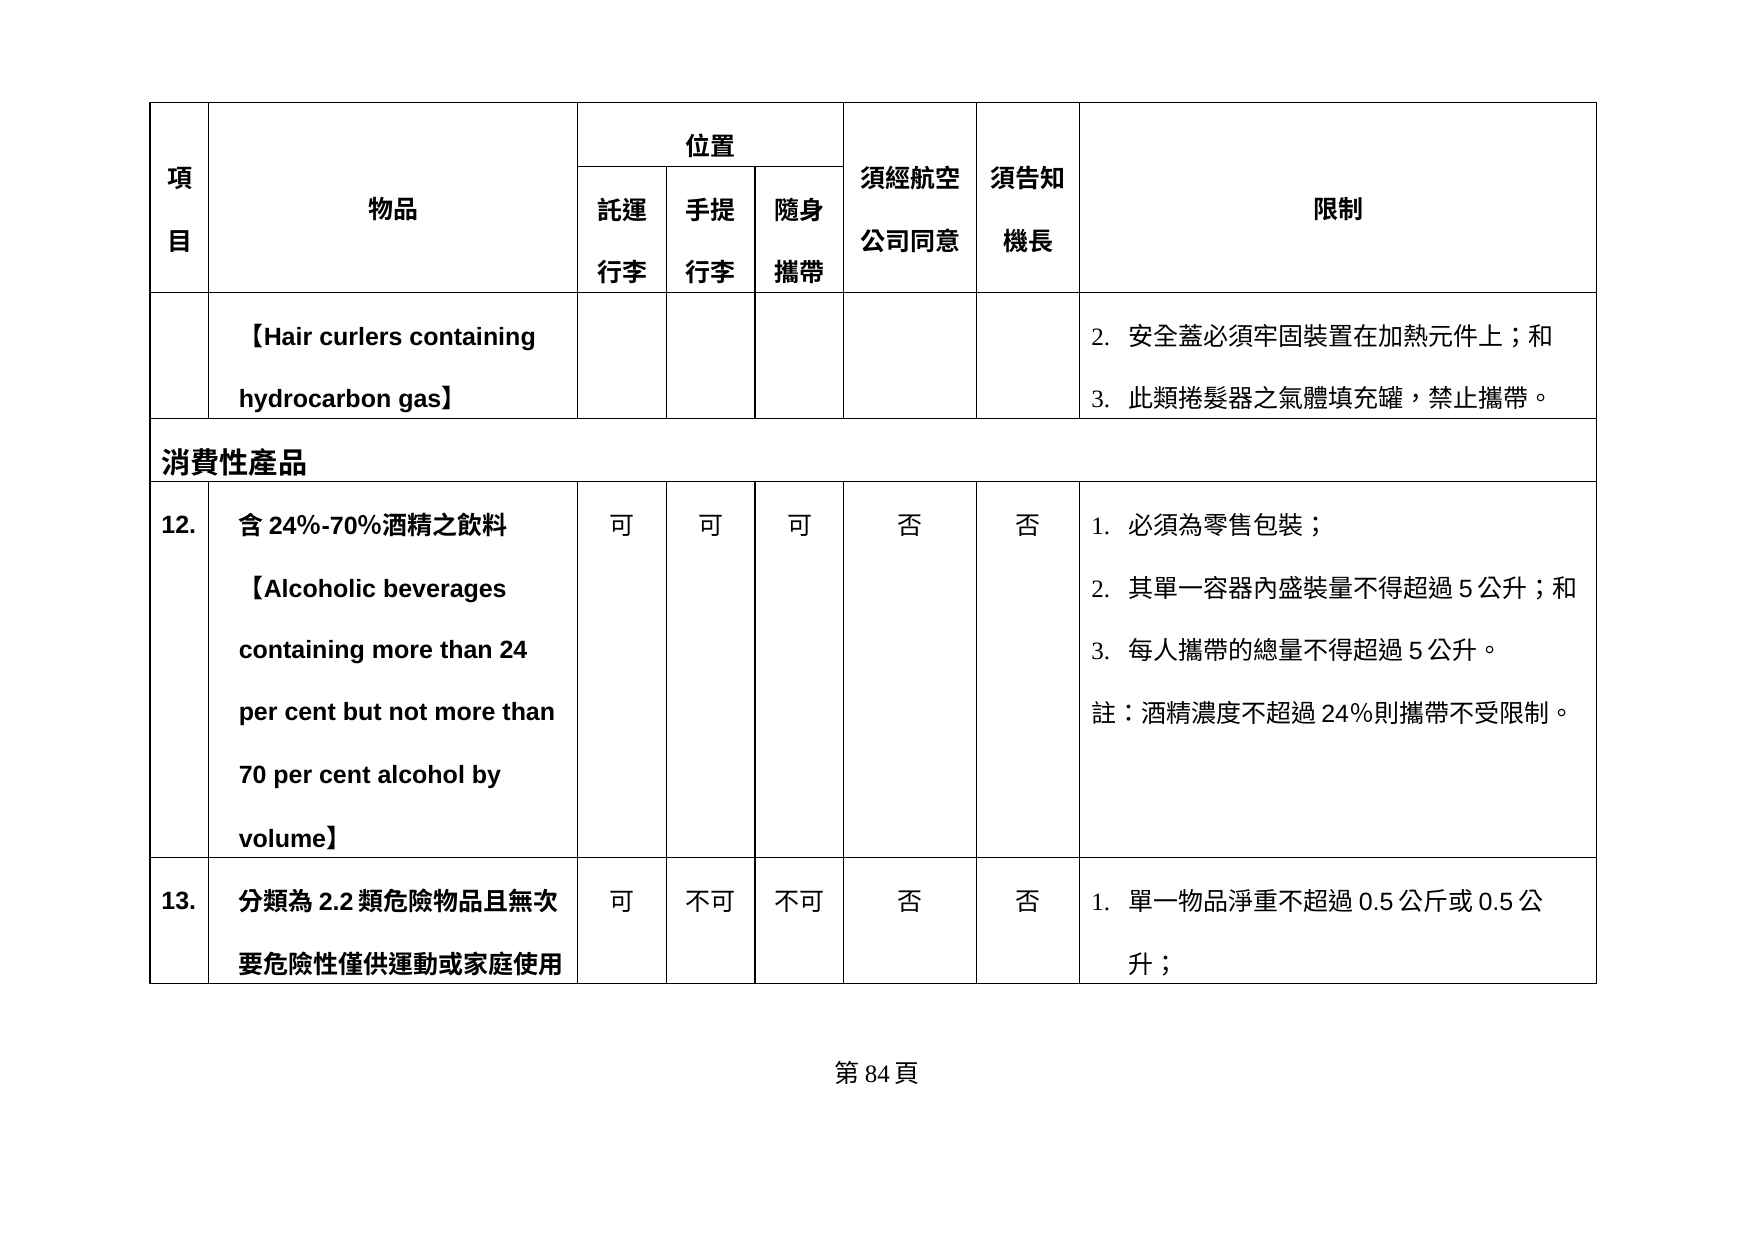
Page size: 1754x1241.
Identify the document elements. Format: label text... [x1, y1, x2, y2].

table_header 物品 [209, 103, 577, 292]
table_cell [844, 293, 976, 418]
table_cell 否 [844, 482, 976, 857]
table_cell 可 [578, 858, 666, 983]
table_cell [151, 293, 208, 418]
table_cell 單一物品淨重不超過0.5公斤或0.5公升； 噴劑壓力閥門須由蓋子或其他適合方式加以保護以防止非預期之洩漏；和 本表第3、10及13項之物品總和，每人可攜帶總量不超過2公斤或2公升（如攜帶4個500毫升之壓縮噴罐）。 [1080, 858, 1596, 983]
table_cell 不可 [667, 858, 754, 983]
table_cell 每人限制攜帶一個； 安全蓋必須牢固裝置在加熱元件上；和 此類捲髮器之氣體填充罐，禁止攜帶。 [1080, 293, 1596, 418]
table_header 限制 [1080, 103, 1596, 292]
table_header 項目 [151, 103, 208, 292]
table_cell [976, 419, 1080, 481]
table_cell 消費性產品 [151, 419, 578, 481]
table_cell [578, 419, 666, 481]
table_cell 不可 [756, 858, 843, 983]
table_cell 隨身攜帶 [756, 167, 843, 292]
table_header 位置 [578, 103, 843, 166]
table_cell [1080, 419, 1596, 481]
table_cell [666, 419, 755, 481]
table_cell [977, 293, 1079, 418]
table_cell 手提行李 [667, 167, 754, 292]
table_cell 託運行李 [578, 167, 666, 292]
table_cell [756, 293, 843, 418]
table_cell 否 [844, 858, 976, 983]
table_cell 必須為零售包裝； 其單一容器內盛裝量不得超過5公升；和 每人攜帶的總量不得超過5公升。 註：酒精濃度不超過24％則攜帶不受限制。 [1080, 482, 1596, 857]
table_cell 含24％-70％酒精之飲料【Alcoholic beverages containing more than 24 per cent but not more than 70 per cent alcohol by volume】 [209, 482, 577, 857]
table_cell 可 [667, 482, 754, 857]
table_cell [755, 419, 843, 481]
table_header 須經航空公司同意 [844, 103, 976, 292]
table_cell 否 [977, 858, 1079, 983]
table_cell [667, 293, 754, 418]
table_cell 否 [977, 482, 1079, 857]
table_cell [578, 293, 666, 418]
table_cell 13. [151, 858, 208, 983]
table_cell 12. [151, 482, 208, 857]
table_cell 可 [756, 482, 843, 857]
table_cell 【Hair curlers containing hydrocarbon gas】 [209, 293, 577, 418]
table_cell 可 [578, 482, 666, 857]
table_header 須告知機長 [977, 103, 1079, 292]
table_cell [844, 419, 976, 481]
table_cell 分類為2.2類危險物品且無次要危險性僅供運動或家庭使用 [209, 858, 577, 983]
